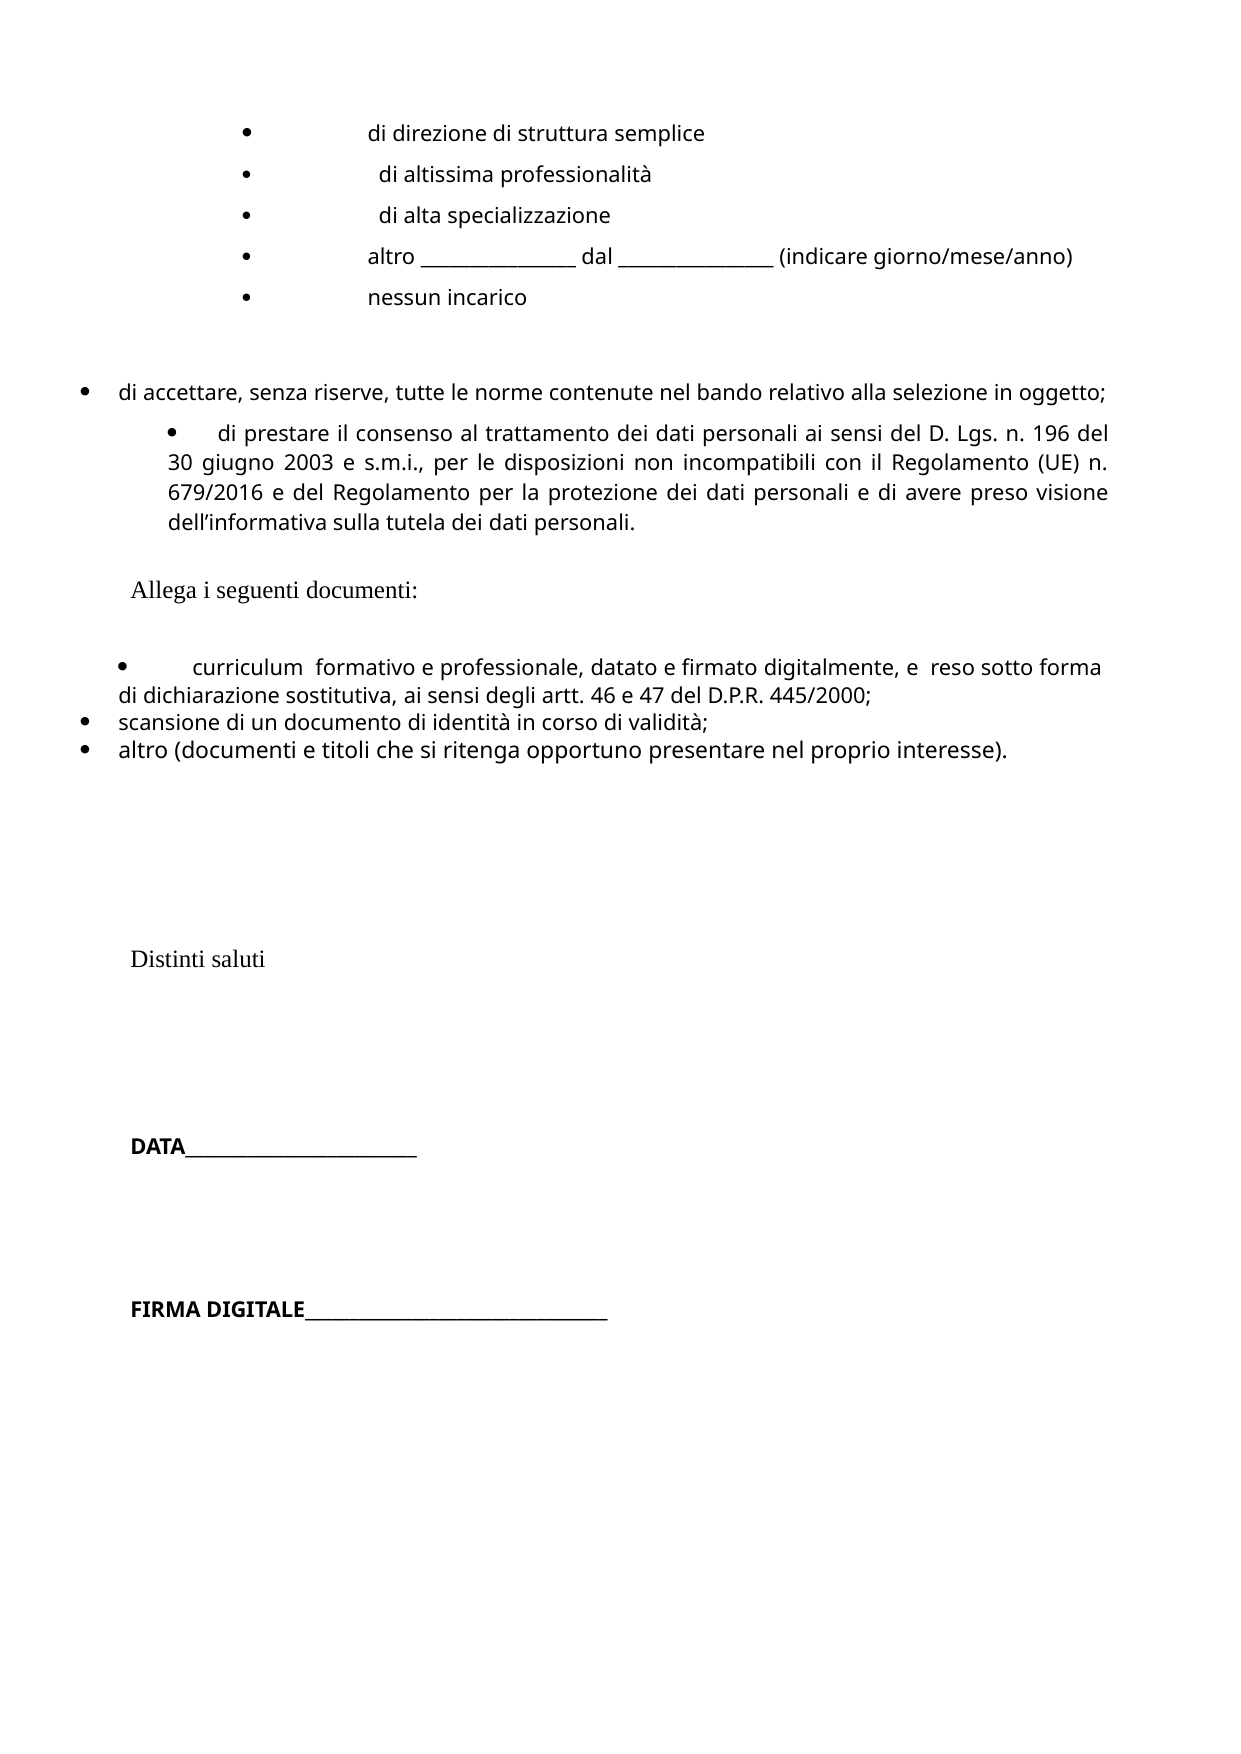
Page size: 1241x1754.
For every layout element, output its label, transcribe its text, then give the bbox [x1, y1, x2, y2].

text Allega i seguenti documenti: [130, 579, 1122, 604]
list di direzione di struttura semplice [243, 118, 1122, 148]
list curriculum formativo e professionale, datato e firmato digitalmente, e reso sotto forma di dichiarazione sostitutiva, ai sensi degli artt. 46 e 47 del D.P.R. 445/2000; [118, 653, 1110, 709]
list di altissima professionalità [243, 159, 1122, 189]
list di alta specializzazione [243, 200, 1122, 230]
subtitle FIRMA DIGITALE__________________________________ [130, 1294, 1122, 1324]
list di prestare il consenso al trattamento dei dati personali ai sensi del D. Lgs. n. 196 del 30 giugno 2003 e s.m.i., per le disposizioni non incompatibili con il Regolamento (UE) n. 679/2016 e del Regolamento per la protezione dei dati personali e di avere preso visione dell’informativa sulla tutela dei dati personali. [168, 417, 1109, 537]
list nessun incarico [243, 282, 1122, 312]
text Distinti saluti [130, 944, 1122, 973]
list di accettare, senza riserve, tutte le norme contenute nel bando relativo alla selezione in oggetto; [81, 377, 1122, 407]
subtitle DATA__________________________ [130, 1131, 1122, 1161]
list altro (documenti e titoli che si ritenga opportuno presentare nel proprio interesse). [81, 736, 1122, 765]
list scansione di un documento di identità in corso di validità; [81, 709, 1122, 736]
list altro ________________ dal ________________ (indicare giorno/mese/anno) [243, 241, 1122, 271]
